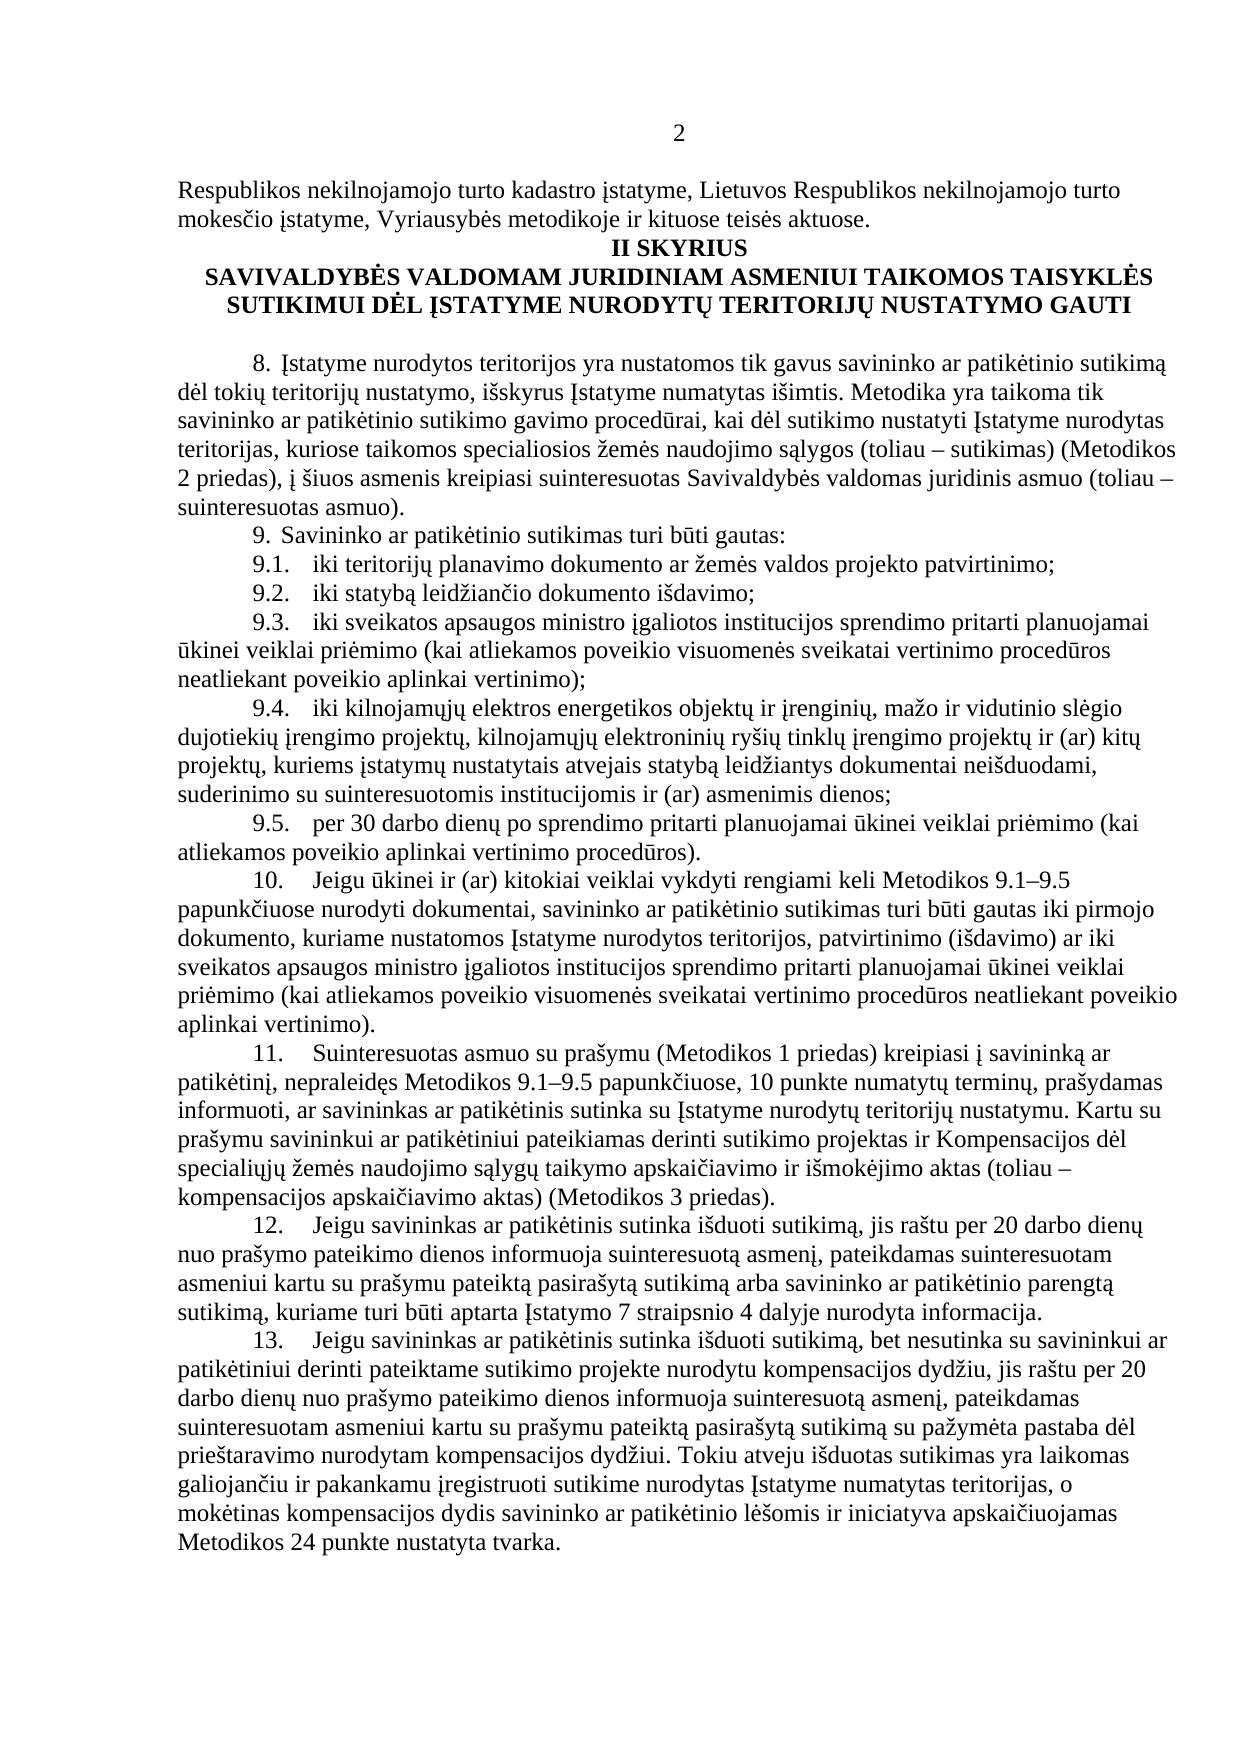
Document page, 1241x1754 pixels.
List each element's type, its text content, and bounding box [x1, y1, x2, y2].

text SAVIVALDYBĖS VALDOMAM JURIDINIAM ASMENIUI TAIKOMOS TAISYKLĖS SUTIKIMUI DĖL ĮSTATYME NURODYTŲ TERITORIJŲ NUSTATYMO GAUTI [177, 262, 1181, 319]
text 13. Jeigu savininkas ar patikėtinis sutinka išduoti sutikimą, bet nesutinka su savininkui ar patikėtiniui derinti pateiktame sutikimo projekte nurodytu kompensacijos dydžiu, jis raštu per 20 darbo dienų nuo prašymo pateikimo dienos informuoja suinteresuotą asmenį, pateikdamas suinteresuotam asmeniui kartu su prašymu pateiktą pasirašytą sutikimą su pažymėta pastaba dėl prieštaravimo nurodytam kompensacijos dydžiui. Tokiu atveju išduotas sutikimas yra laikomas galiojančiu ir pakankamu įregistruoti sutikime nurodytas Įstatyme numatytas teritorijas, o mokėtinas kompensacijos dydis savininko ar patikėtinio lėšomis ir iniciatyva apskaičiuojamas Metodikos 24 punkte nustatyta tvarka. [177, 1326, 1181, 1556]
text 9.5. per 30 darbo dienų po sprendimo pritarti planuojamai ūkinei veiklai priėmimo (kai atliekamos poveikio aplinkai vertinimo procedūros). [177, 808, 1181, 866]
text 9.2. iki statybą leidžiančio dokumento išdavimo; [177, 578, 1181, 607]
text 8. Įstatyme nurodytos teritorijos yra nustatomos tik gavus savininko ar patikėtinio sutikimą dėl tokių teritorijų nustatymo, išskyrus Įstatyme numatytas išimtis. Metodika yra taikoma tik savininko ar patikėtinio sutikimo gavimo procedūrai, kai dėl sutikimo nustatyti Įstatyme nurodytas teritorijas, kuriose taikomos specialiosios žemės naudojimo sąlygos (toliau – sutikimas) (Metodikos 2 priedas), į šiuos asmenis kreipiasi suinteresuotas Savivaldybės valdomas juridinis asmuo (toliau – suinteresuotas asmuo). [177, 348, 1181, 521]
text 10. Jeigu ūkinei ir (ar) kitokiai veiklai vykdyti rengiami keli Metodikos 9.1–9.5 papunkčiuose nurodyti dokumentai, savininko ar patikėtinio sutikimas turi būti gautas iki pirmojo dokumento, kuriame nustatomos Įstatyme nurodytos teritorijos, patvirtinimo (išdavimo) ar iki sveikatos apsaugos ministro įgaliotos institucijos sprendimo pritarti planuojamai ūkinei veiklai priėmimo (kai atliekamos poveikio visuomenės sveikatai vertinimo procedūros neatliekant poveikio aplinkai vertinimo). [177, 866, 1181, 1038]
text II SKYRIUS [177, 233, 1181, 262]
text 11. Suinteresuotas asmuo su prašymu (Metodikos 1 priedas) kreipiasi į savininką ar patikėtinį, nepraleidęs Metodikos 9.1–9.5 papunkčiuose, 10 punkte numatytų terminų, prašydamas informuoti, ar savininkas ar patikėtinis sutinka su Įstatyme nurodytų teritorijų nustatymu. Kartu su prašymu savininkui ar patikėtiniui pateikiamas derinti sutikimo projektas ir Kompensacijos dėl specialiųjų žemės naudojimo sąlygų taikymo apskaičiavimo ir išmokėjimo aktas (toliau – kompensacijos apskaičiavimo aktas) (Metodikos 3 priedas). [177, 1038, 1181, 1211]
text 9. Savininko ar patikėtinio sutikimas turi būti gautas: [177, 521, 1181, 549]
text Respublikos nekilnojamojo turto kadastro įstatyme, Lietuvos Respublikos nekilnojamojo turto mokesčio įstatyme, Vyriausybės metodikoje ir kituose teisės aktuose. [177, 176, 1181, 233]
text 9.1. iki teritorijų planavimo dokumento ar žemės valdos projekto patvirtinimo; [177, 549, 1181, 578]
text 12. Jeigu savininkas ar patikėtinis sutinka išduoti sutikimą, jis raštu per 20 darbo dienų nuo prašymo pateikimo dienos informuoja suinteresuotą asmenį, pateikdamas suinteresuotam asmeniui kartu su prašymu pateiktą pasirašytą sutikimą arba savininko ar patikėtinio parengtą sutikimą, kuriame turi būti aptarta Įstatymo 7 straipsnio 4 dalyje nurodyta informacija. [177, 1211, 1181, 1326]
text 9.3. iki sveikatos apsaugos ministro įgaliotos institucijos sprendimo pritarti planuojamai ūkinei veiklai priėmimo (kai atliekamos poveikio visuomenės sveikatai vertinimo procedūros neatliekant poveikio aplinkai vertinimo); [177, 607, 1181, 693]
text 9.4. iki kilnojamųjų elektros energetikos objektų ir įrenginių, mažo ir vidutinio slėgio dujotiekių įrengimo projektų, kilnojamųjų elektroninių ryšių tinklų įrengimo projektų ir (ar) kitų projektų, kuriems įstatymų nustatytais atvejais statybą leidžiantys dokumentai neišduodami, suderinimo su suinteresuotomis institucijomis ir (ar) asmenimis dienos; [177, 693, 1181, 808]
